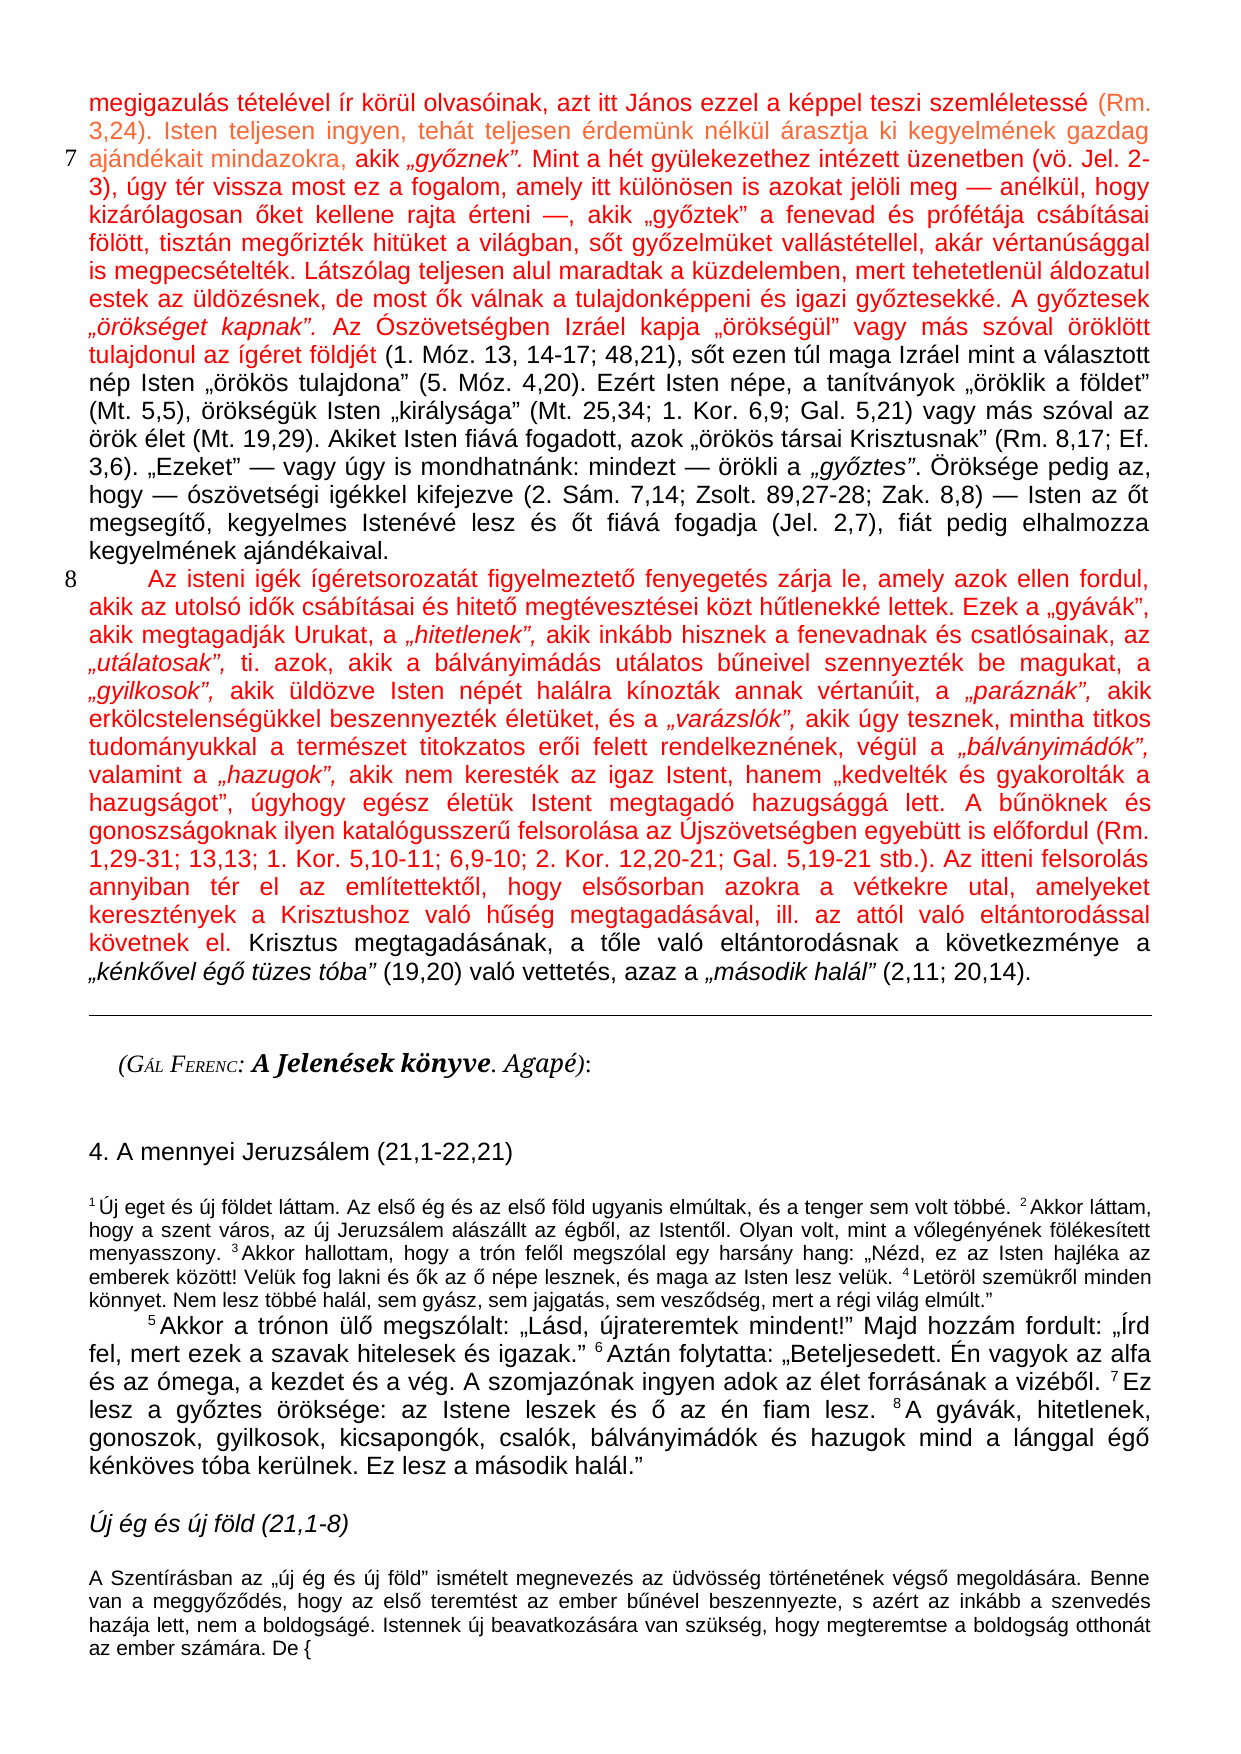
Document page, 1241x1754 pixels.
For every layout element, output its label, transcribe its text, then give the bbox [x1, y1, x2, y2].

text megigazulás tételével ír körül olvasóinak, azt itt János ezzel a képpel teszi szemléletessé (Rm. 3,24). Isten teljesen ingyen, tehát teljesen érdemünk nélkül árasztja ki kegyelmének gazdag ajándékait mindazokra, akik „győznek”. Mint a hét gyülekezethez intézett üzenetben (vö. Jel. 2-3), úgy tér vissza most ez a fogalom, amely itt különösen is azokat jelöli meg — anélkül, hogy kizárólagosan őket kellene rajta érteni —, akik „győztek” a fenevad és prófétája csábításai fölött, tisztán megőrizték hitüket a világban, sőt győzelmüket vallástétellel, akár vértanúsággal is megpecsételték. Látszólag teljesen alul maradtak a küzdelemben, mert tehetetlenül áldozatul estek az üldözésnek, de most ők válnak a tulajdonképpeni és igazi győztesekké. A győztesek „örökséget kapnak”. Az Ószövetségben Izráel kapja „örökségül” vagy más szóval öröklött tulajdonul az ígéret földjét (1. Móz. 13, 14-17; 48,21), sőt ezen túl maga Izráel mint a választott nép Isten „örökös tulajdona” (5. Móz. 4,20). Ezért Isten népe, a tanítványok „öröklik a földet” (Mt. 5,5), örökségük Isten „királysága” (Mt. 25,34; 1. Kor. 6,9; Gal. 5,21) vagy más szóval az örök élet (Mt. 19,29). Akiket Isten fiává fogadott, azok „örökös társai Krisztusnak” (Rm. 8,17; Ef. 3,6). „Ezeket” — vagy úgy is mondhatnánk: mindezt — örökli a „győztes”. Öröksége pedig az, hogy — ószövetségi igékkel kifejezve (2. Sám. 7,14; Zsolt. 89,27-28; Zak. 8,8) — Isten az őt megsegítő, kegyelmes Istenévé lesz és őt fiává fogadja (Jel. 2,7), fiát pedig elhalmozza kegyelmének ajándékaival. [88, 88, 1152, 565]
text 4. A mennyei Jeruzsálem (21,1-22,21) [88, 1138, 1152, 1166]
text 7 [32, 144, 77, 172]
text Az isteni igék ígéretsorozatát figyelmeztető fenyegetés zárja le, amely azok ellen fordul, akik az utolsó idők csábításai és hitető megtévesztései közt hűtlenekké lettek. Ezek a „gyávák”, akik megtagadják Urukat, a „hitetlenek”, akik inkább hisznek a fenevadnak és csatlósainak, az „utálatosak”, ti. azok, akik a bálványimádás utálatos bűneivel szennyezték be magukat, a „gyilkosok”, akik üldözve Isten népét halálra kínozták annak vértanúit, a „paráznák”, akik erkölcstelenségükkel beszennyezték életüket, és a „varázslók”, akik úgy tesznek, mintha titkos tudományukkal a természet titokzatos erői felett rendelkeznének, végül a „bálványimádók”, valamint a „hazugok”, akik nem keresték az igaz Istent, hanem „kedvelték és gyakorolták a hazugságot”, úgyhogy egész életük Istent megtagadó hazugsággá lett. A bűnöknek és gonoszságoknak ilyen katalógusszerű felsorolása az Újszövetségben egyebütt is előfordul (Rm. 1,29-31; 13,13; 1. Kor. 5,10-11; 6,9-10; 2. Kor. 12,20-21; Gal. 5,19-21 stb.). Az itteni felsorolás annyiban tér el az említettektől, hogy elsősorban azokra a vétkekre utal, amelyeket keresztények a Krisztushoz való hűség megtagadásával, ill. az attól való eltántorodással követnek el. Krisztus megtagadásának, a tőle való eltántorodásnak a következménye a „kénkővel égő tüzes tóba” (19,20) való vettetés, azaz a „második halál” (2,11; 20,14). [88, 565, 1152, 985]
text A Szentírásban az „új ég és új föld” ismételt megnevezés az üdvösség történetének végső megoldására. Benne van a meggyőződés, hogy az első teremtést az ember bűnével beszennyezte, s azért az inkább a szenvedés hazája lett, nem a boldogságé. Istennek új beavatkozására van szükség, hogy megteremtse a boldogság otthonát az ember számára. De { [88, 1567, 1152, 1660]
text (Gál Ferenc: A Jelenések könyve. Agapé): [88, 1016, 1152, 1109]
text 1 Új eget és új földet láttam. Az első ég és az első föld ugyanis elmúltak, és a tenger sem volt többé. 2 Akkor láttam, hogy a szent város, az új Jeruzsálem alászállt az égből, az Istentől. Olyan volt, mint a vőlegényének fölékesített menyasszony. 3 Akkor hallottam, hogy a trón felől megszólal egy harsány hang: „Nézd, ez az Isten hajléka az emberek között! Velük fog lakni és ők az ő népe lesznek, és maga az Isten lesz velük. 4 Letöröl szemükről minden könnyet. Nem lesz többé halál, sem gyász, sem jajgatás, sem vesződség, mert a régi világ elmúlt.” [88, 1196, 1152, 1312]
text 8 [32, 565, 77, 593]
text Új ég és új föld (21,1-8) [88, 1509, 1152, 1537]
text 5 Akkor a trónon ülő megszólalt: „Lásd, újrateremtek mindent!” Majd hozzám fordult: „Írd fel, mert ezek a szavak hitelesek és igazak.” 6 Aztán folytatta: „Beteljesedett. Én vagyok az alfa és az ómega, a kezdet és a vég. A szomjazónak ingyen adok az élet forrásának a vizéből. 7 Ez lesz a győztes öröksége: az Istene leszek és ő az én fiam lesz. 8 A gyávák, hitetlenek, gonoszok, gyilkosok, kicsapongók, csalók, bálványimádók és hazugok mind a lánggal égő kénköves tóba kerülnek. Ez lesz a második halál.” [88, 1312, 1152, 1480]
